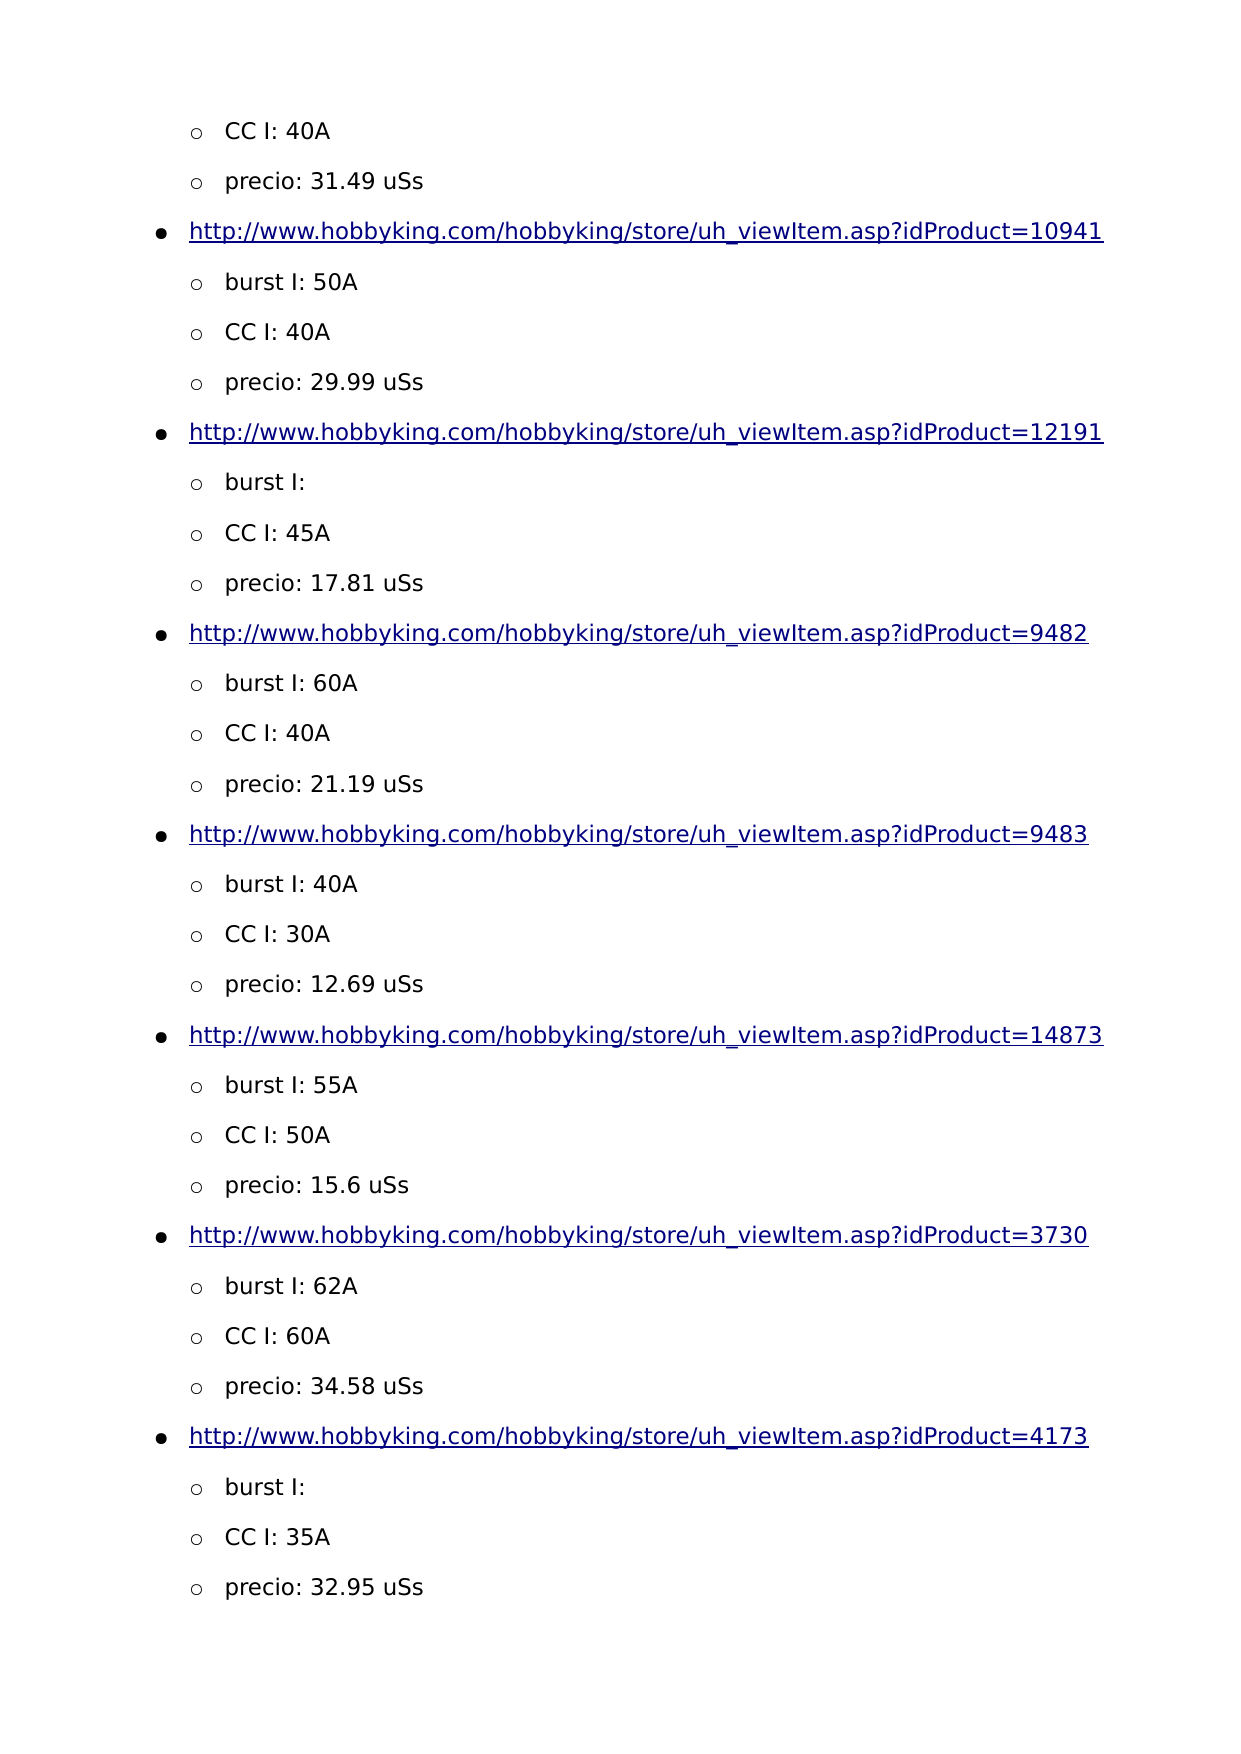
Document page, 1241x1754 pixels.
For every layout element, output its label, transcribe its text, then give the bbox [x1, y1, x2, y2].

list precio: 12.69 uSs [189, 972, 1122, 998]
list CC I: 40A [189, 118, 1122, 145]
list burst I: [189, 469, 1122, 496]
list CC I: 40A [189, 319, 1122, 346]
list burst I: [189, 1474, 1122, 1500]
list CC I: 30A [189, 921, 1122, 948]
list http://www.hobbyking.com/hobbyking/store/uh_viewItem.asp?idProduct=9482 [153, 620, 1122, 647]
list precio: 17.81 uSs [189, 570, 1122, 597]
list CC I: 35A [189, 1524, 1122, 1551]
list http://www.hobbyking.com/hobbyking/store/uh_viewItem.asp?idProduct=12191 [153, 419, 1122, 446]
list http://www.hobbyking.com/hobbyking/store/uh_viewItem.asp?idProduct=10941 [153, 218, 1122, 245]
list http://www.hobbyking.com/hobbyking/store/uh_viewItem.asp?idProduct=14873 [153, 1022, 1122, 1048]
list burst I: 40A [189, 871, 1122, 898]
list precio: 31.49 uSs [189, 168, 1122, 195]
list http://www.hobbyking.com/hobbyking/store/uh_viewItem.asp?idProduct=3730 [153, 1223, 1122, 1249]
list burst I: 55A [189, 1072, 1122, 1099]
list http://www.hobbyking.com/hobbyking/store/uh_viewItem.asp?idProduct=9483 [153, 821, 1122, 848]
list precio: 21.19 uSs [189, 771, 1122, 797]
list precio: 15.6 uSs [189, 1172, 1122, 1199]
list CC I: 45A [189, 520, 1122, 546]
list CC I: 60A [189, 1323, 1122, 1350]
list CC I: 40A [189, 721, 1122, 747]
list burst I: 50A [189, 269, 1122, 295]
list precio: 29.99 uSs [189, 369, 1122, 396]
list burst I: 60A [189, 670, 1122, 697]
list burst I: 62A [189, 1273, 1122, 1299]
list precio: 34.58 uSs [189, 1373, 1122, 1400]
list http://www.hobbyking.com/hobbyking/store/uh_viewItem.asp?idProduct=4173 [153, 1423, 1122, 1450]
list CC I: 50A [189, 1122, 1122, 1149]
list precio: 32.95 uSs [189, 1574, 1122, 1601]
